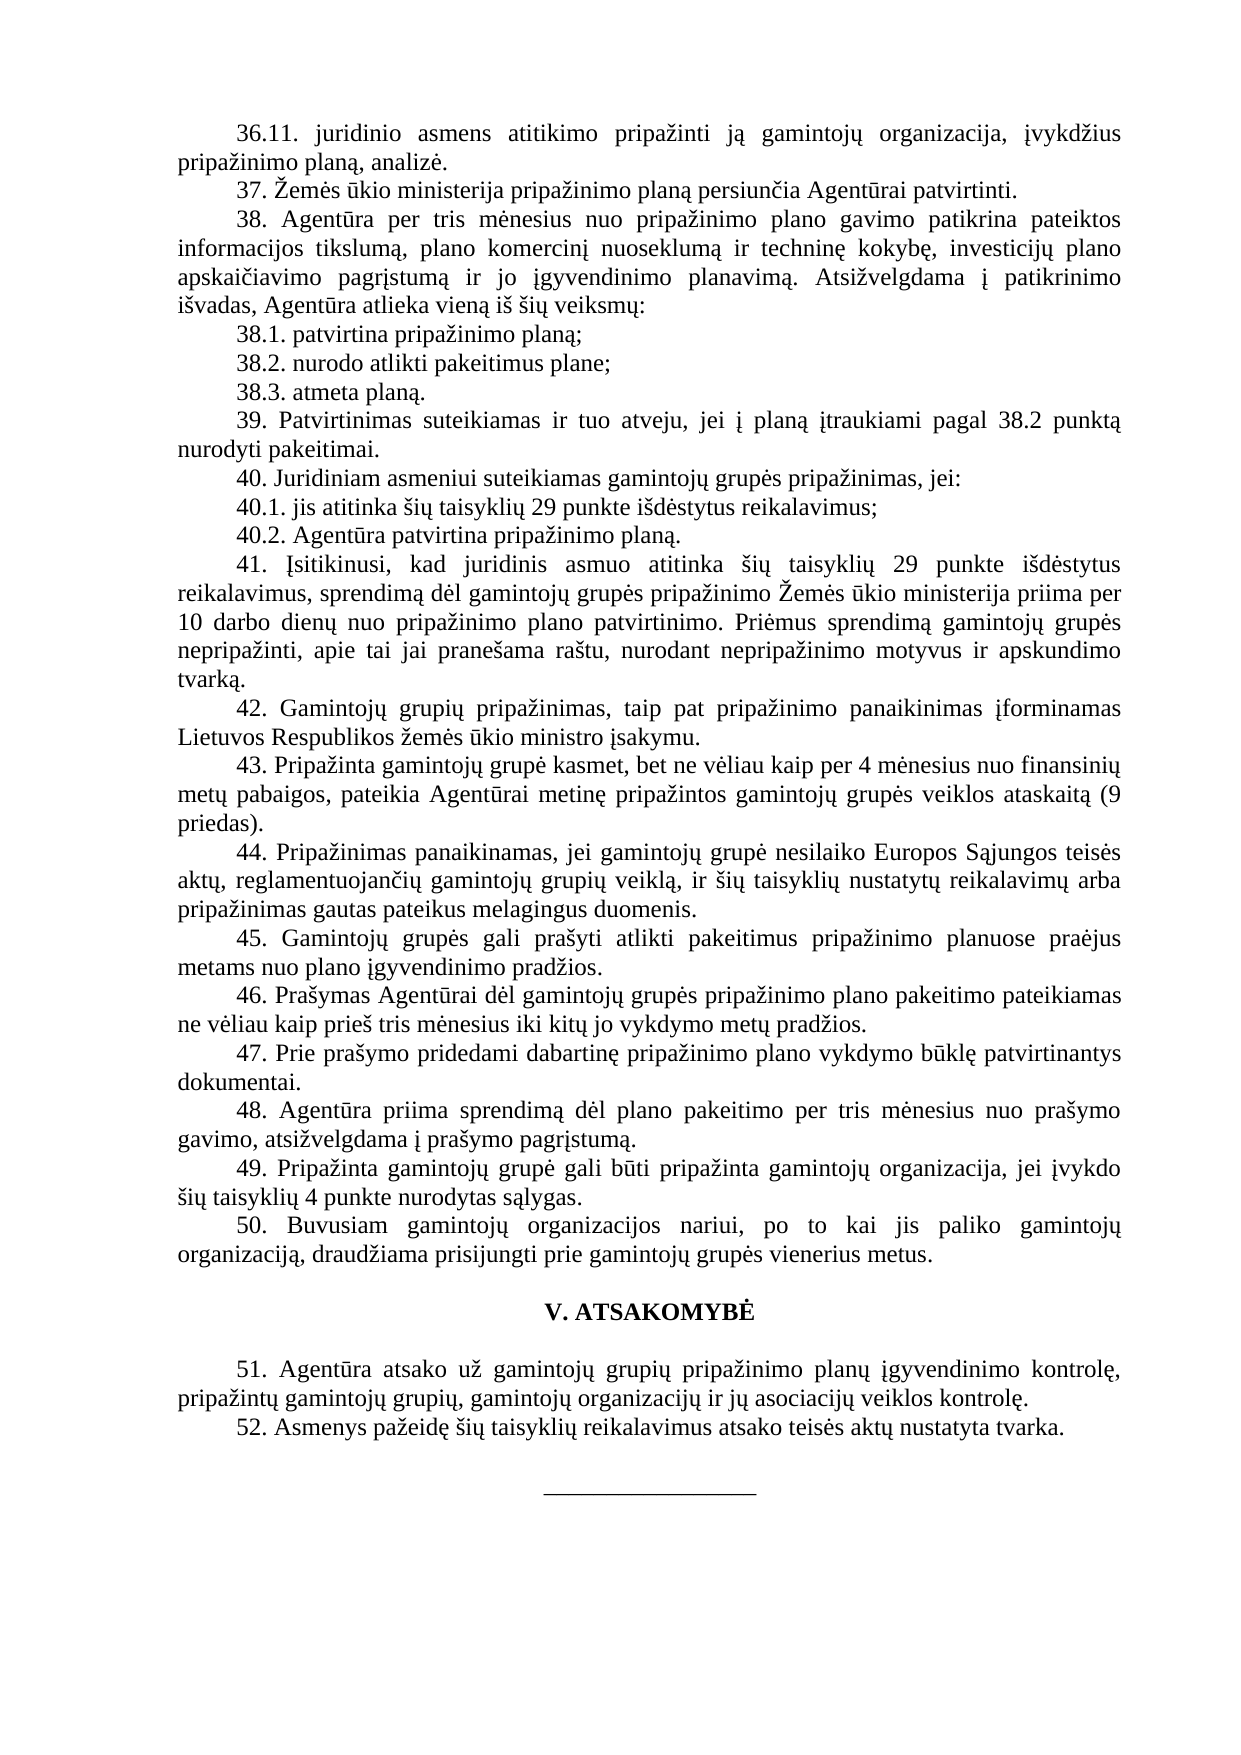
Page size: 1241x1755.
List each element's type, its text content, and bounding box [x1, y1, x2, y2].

text 52. Asmenys pažeidę šių taisyklių reikalavimus atsako teisės aktų nustatyta tvarka. [177, 1412, 1122, 1441]
text 51. Agentūra atsako už gamintojų grupių pripažinimo planų įgyvendinimo kontrolę, pripažintų gamintojų grupių, gamintojų organizacijų ir jų asociacijų veiklos kontrolę. [177, 1354, 1122, 1412]
text 37. Žemės ūkio ministerija pripažinimo planą persiunčia Agentūrai patvirtinti. [177, 176, 1122, 204]
text 36.11. juridinio asmens atitikimo pripažinti ją gamintojų organizacija, įvykdžius pripažinimo planą, analizė. [177, 118, 1122, 176]
text 45. Gamintojų grupės gali prašyti atlikti pakeitimus pripažinimo planuose praėjus metams nuo plano įgyvendinimo pradžios. [177, 923, 1122, 981]
text 44. Pripažinimas panaikinamas, jei gamintojų grupė nesilaiko Europos Sąjungos teisės aktų, reglamentuojančių gamintojų grupių veiklą, ir šių taisyklių nustatytų reikalavimų arba pripažinimas gautas pateikus melagingus duomenis. [177, 837, 1122, 923]
text 39. Patvirtinimas suteikiamas ir tuo atveju, jei į planą įtraukiami pagal 38.2 punktą nurodyti pakeitimai. [177, 406, 1122, 463]
text 41. Įsitikinusi, kad juridinis asmuo atitinka šių taisyklių 29 punkte išdėstytus reikalavimus, sprendimą dėl gamintojų grupės pripažinimo Žemės ūkio ministerija priima per 10 darbo dienų nuo pripažinimo plano patvirtinimo. Priėmus sprendimą gamintojų grupės nepripažinti, apie tai jai pranešama raštu, nurodant nepripažinimo motyvus ir apskundimo tvarką. [177, 549, 1122, 693]
text 40.1. jis atitinka šių taisyklių 29 punkte išdėstytus reikalavimus; [177, 492, 1122, 521]
text 42. Gamintojų grupių pripažinimas, taip pat pripažinimo panaikinimas įforminamas Lietuvos Respublikos žemės ūkio ministro įsakymu. [177, 693, 1122, 751]
text 40.2. Agentūra patvirtina pripažinimo planą. [177, 521, 1122, 549]
text 38.1. patvirtina pripažinimo planą; [177, 319, 1122, 348]
text 40. Juridiniam asmeniui suteikiamas gamintojų grupės pripažinimas, jei: [177, 463, 1122, 492]
text 48. Agentūra priima sprendimą dėl plano pakeitimo per tris mėnesius nuo prašymo gavimo, atsižvelgdama į prašymo pagrįstumą. [177, 1096, 1122, 1153]
text V. ATSAKOMYBĖ [177, 1297, 1122, 1326]
text 38.3. atmeta planą. [177, 377, 1122, 406]
text 46. Prašymas Agentūrai dėl gamintojų grupės pripažinimo plano pakeitimo pateikiamas ne vėliau kaip prieš tris mėnesius iki kitų jo vykdymo metų pradžios. [177, 981, 1122, 1038]
text 38. Agentūra per tris mėnesius nuo pripažinimo plano gavimo patikrina pateiktos informacijos tikslumą, plano komercinį nuoseklumą ir techninę kokybę, investicijų plano apskaičiavimo pagrįstumą ir jo įgyvendinimo planavimą. Atsižvelgdama į patikrinimo išvadas, Agentūra atlieka vieną iš šių veiksmų: [177, 204, 1122, 319]
text _________________ [177, 1469, 1122, 1498]
text 47. Prie prašymo pridedami dabartinę pripažinimo plano vykdymo būklę patvirtinantys dokumentai. [177, 1038, 1122, 1096]
text 50. Buvusiam gamintojų organizacijos nariui, po to kai jis paliko gamintojų organizaciją, draudžiama prisijungti prie gamintojų grupės vienerius metus. [177, 1211, 1122, 1268]
text 43. Pripažinta gamintojų grupė kasmet, bet ne vėliau kaip per 4 mėnesius nuo finansinių metų pabaigos, pateikia Agentūrai metinę pripažintos gamintojų grupės veiklos ataskaitą (9 priedas). [177, 751, 1122, 837]
text 49. Pripažinta gamintojų grupė gali būti pripažinta gamintojų organizacija, jei įvykdo šių taisyklių 4 punkte nurodytas sąlygas. [177, 1153, 1122, 1211]
text 38.2. nurodo atlikti pakeitimus plane; [177, 348, 1122, 377]
